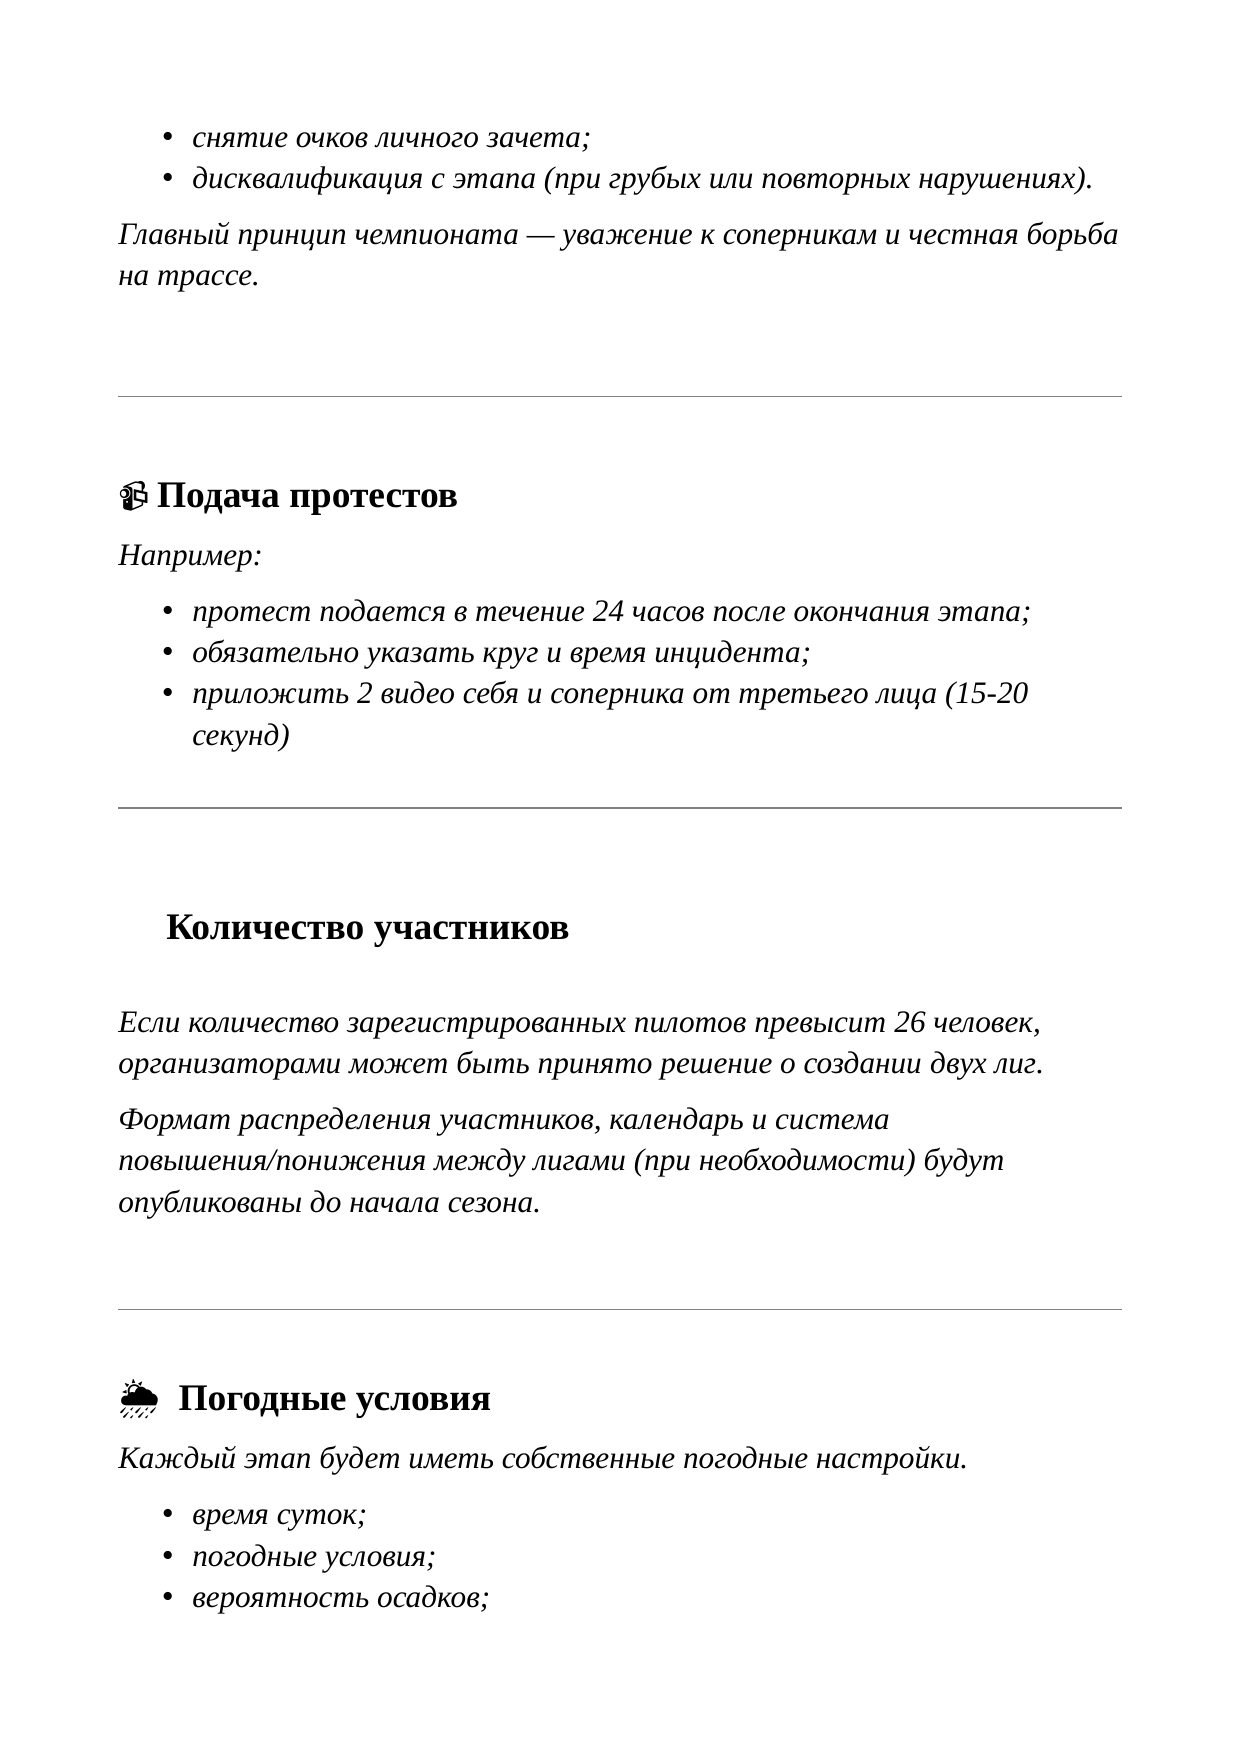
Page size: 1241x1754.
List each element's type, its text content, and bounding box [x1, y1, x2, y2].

list снятие очков личного зачета; [162, 118, 1122, 154]
text Формат распределения участников, календарь и система повышения/понижения между лигами (при необходимости) будут опубликованы до начала сезона. [118, 1100, 1122, 1219]
text 📹 Подача протестов [118, 472, 1122, 515]
list обязательно указать круг и время инцидента; [162, 633, 1122, 669]
text Главный принцип чемпионата — уважение к соперникам и честная борьба на трассе. [118, 215, 1122, 292]
list дисквалификация с этапа (при грубых или повторных нарушениях). [162, 159, 1122, 195]
list протест подается в течение 24 часов после окончания этапа; [162, 592, 1122, 628]
subtitle 🌦️ Погодные условия [118, 1326, 1122, 1419]
subtitle 👥 Количество участников [118, 904, 1122, 991]
text Каждый этап будет иметь собственные погодные настройки. [118, 1440, 1122, 1476]
list погодные условия; [162, 1537, 1122, 1573]
list время суток; [162, 1496, 1122, 1531]
list приложить 2 видео себя и соперника от третьего лица (15-20 секунд) [162, 674, 1122, 752]
text Например: [118, 536, 1122, 572]
text Если количество зарегистрированных пилотов превысит 26 человек, организаторами может быть принято решение о создании двух лиг. [118, 1003, 1122, 1080]
list вероятность осадков; [162, 1578, 1122, 1614]
